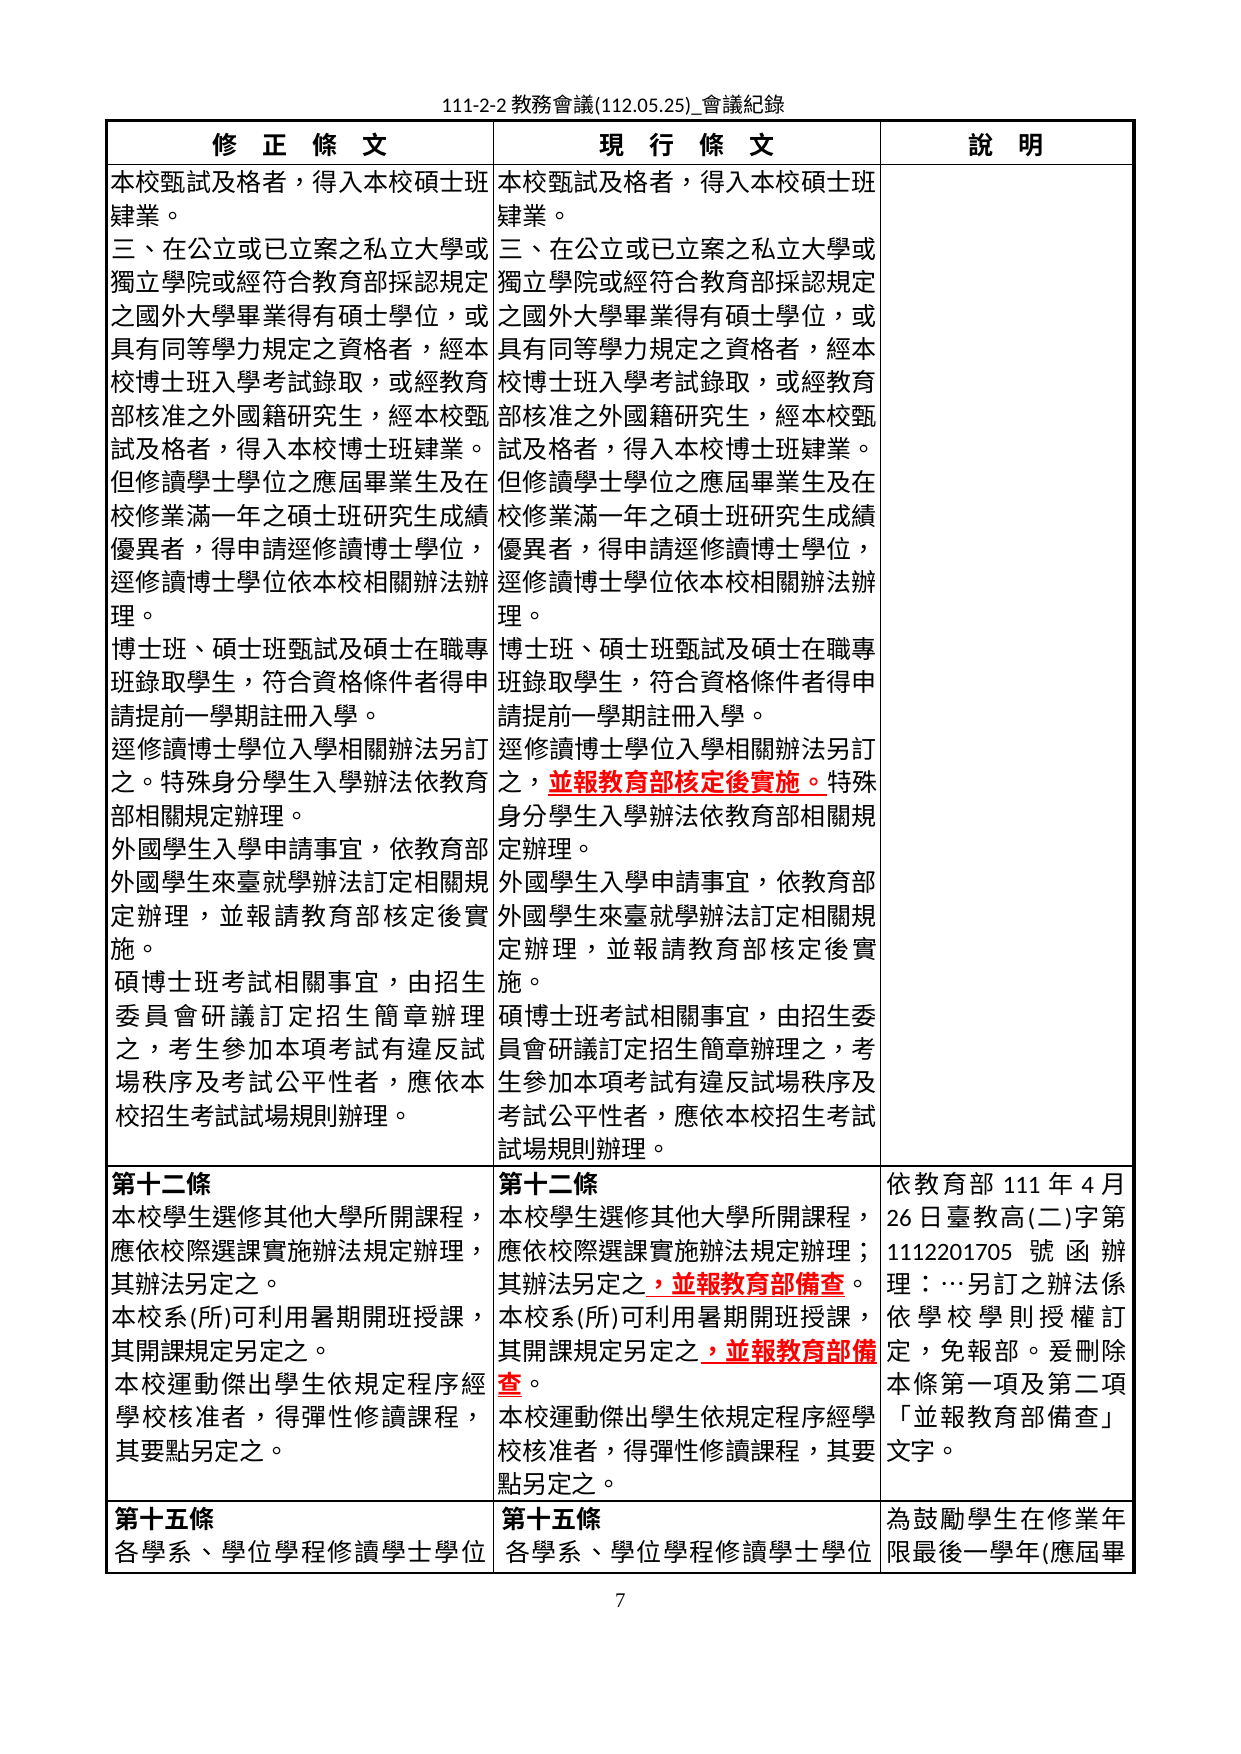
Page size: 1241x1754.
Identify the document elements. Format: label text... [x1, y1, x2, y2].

table_cell 第十五條 各學系、學位學程修讀學士學位 [108, 1502, 493, 1572]
table_cell 本校甄試及格者，得入本校碩士班肄業。 三、在公立或已立案之私立大學或獨立學院或經符合教育部採認規定之國外大學畢業得有碩士學位，或具有同等學力規定之資格者，經本校博士班入學考試錄取，或經教育部核准之外國籍研究生，經本校甄試及格者，得入本校博士班肄業。但修讀學士學位之應屆畢業生及在校修業滿一年之碩士班研究生成績優異者，得申請逕修讀博士學位，逕修讀博士學位依本校相關辦法辦理。 博士班、碩士班甄試及碩士在職專班錄取學生，符合資格條件者得申請提前一學期註冊入學。 逕修讀博士學位入學相關辦法另訂之。特殊身分學生入學辦法依教育部相關規定辦理。 外國學生入學申請事宜，依教育部外國學生來臺就學辦法訂定相關規定辦理，並報請教育部核定後實施。 碩博士班考試相關事宜，由招生委員會研議訂定招生簡章辦理之，考生參加本項考試有違反試場秩序及考試公平性者，應依本校招生考試試場規則辦理。 [108, 165, 493, 1165]
table_header 說 明 [881, 122, 1132, 164]
table_cell [881, 165, 1132, 1165]
table_cell 為鼓勵學生在修業年限最後一學年(應屆畢 [881, 1502, 1132, 1572]
table_cell 依教育部111年4月26日臺教高(二)字第1112201705號函辦理：…另訂之辦法係依學校學則授權訂定，免報部。爰刪除本條第一項及第二項「並報教育部備查」文字。 [881, 1167, 1132, 1500]
table_header 現 行 條 文 [494, 122, 880, 164]
table_cell 本校甄試及格者，得入本校碩士班肄業。 三、在公立或已立案之私立大學或獨立學院或經符合教育部採認規定之國外大學畢業得有碩士學位，或具有同等學力規定之資格者，經本校博士班入學考試錄取，或經教育部核准之外國籍研究生，經本校甄試及格者，得入本校博士班肄業。但修讀學士學位之應屆畢業生及在校修業滿一年之碩士班研究生成績優異者，得申請逕修讀博士學位，逕修讀博士學位依本校相關辦法辦理。 博士班、碩士班甄試及碩士在職專班錄取學生，符合資格條件者得申請提前一學期註冊入學。 逕修讀博士學位入學相關辦法另訂之，並報教育部核定後實施。特殊身分學生入學辦法依教育部相關規定辦理。 外國學生入學申請事宜，依教育部外國學生來臺就學辦法訂定相關規定辦理，並報請教育部核定後實施。 碩博士班考試相關事宜，由招生委員會研議訂定招生簡章辦理之，考生參加本項考試有違反試場秩序及考試公平性者，應依本校招生考試試場規則辦理。 [494, 165, 880, 1165]
table_cell 第十五條 各學系、學位學程修讀學士學位 [494, 1502, 880, 1572]
table_cell 第十二條 本校學生選修其他大學所開課程，應依校際選課實施辦法規定辦理；其辦法另定之，並報教育部備查。 本校系(所)可利用暑期開班授課，其開課規定另定之，並報教育部備查。 本校運動傑出學生依規定程序經學校核准者，得彈性修讀課程，其要點另定之。 [494, 1167, 880, 1500]
table_cell 第十二條 本校學生選修其他大學所開課程，應依校際選課實施辦法規定辦理，其辦法另定之。 本校系(所)可利用暑期開班授課，其開課規定另定之。 本校運動傑出學生依規定程序經學校核准者，得彈性修讀課程，其要點另定之。 [108, 1167, 493, 1500]
table_header 修 正 條 文 [108, 122, 493, 164]
